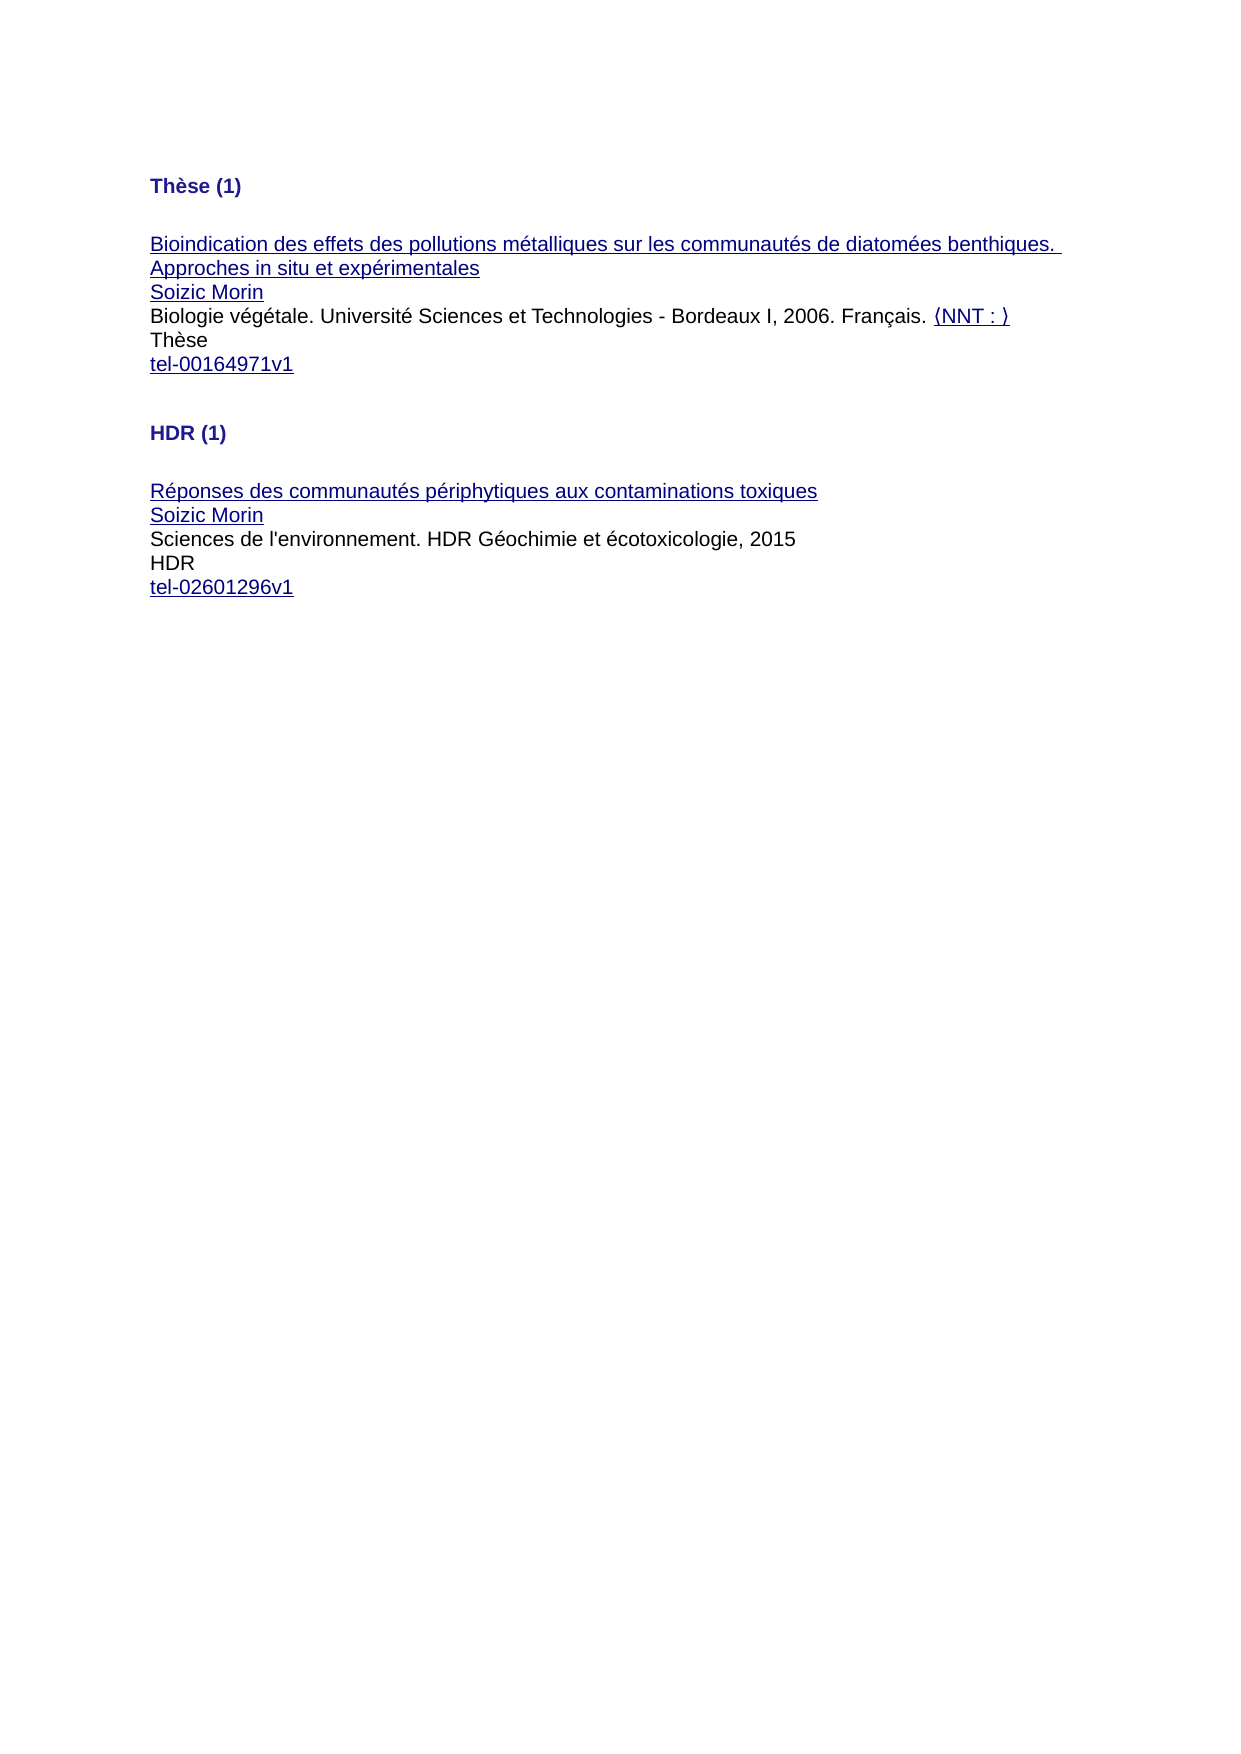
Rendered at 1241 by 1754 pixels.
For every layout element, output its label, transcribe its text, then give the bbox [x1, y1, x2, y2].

subtitle HDR (1) [150, 421, 1090, 445]
subtitle Thèse (1) [150, 174, 1090, 198]
table_header Bioindication des effets des pollutions métalliques sur les communautés de diatomées benthiques. Approches in situ et expérimentales Soizic Morin Biologie végétale. Université Sciences et Technologies - Bordeaux I, 2006. Français. ⟨NNT : ⟩ Thèse tel-00164971v1 [150, 232, 1090, 376]
table_header Réponses des communautés périphytiques aux contaminations toxiques Soizic Morin Sciences de l'environnement. HDR Géochimie et écotoxicologie, 2015 HDR tel-02601296v1 [150, 479, 1090, 599]
